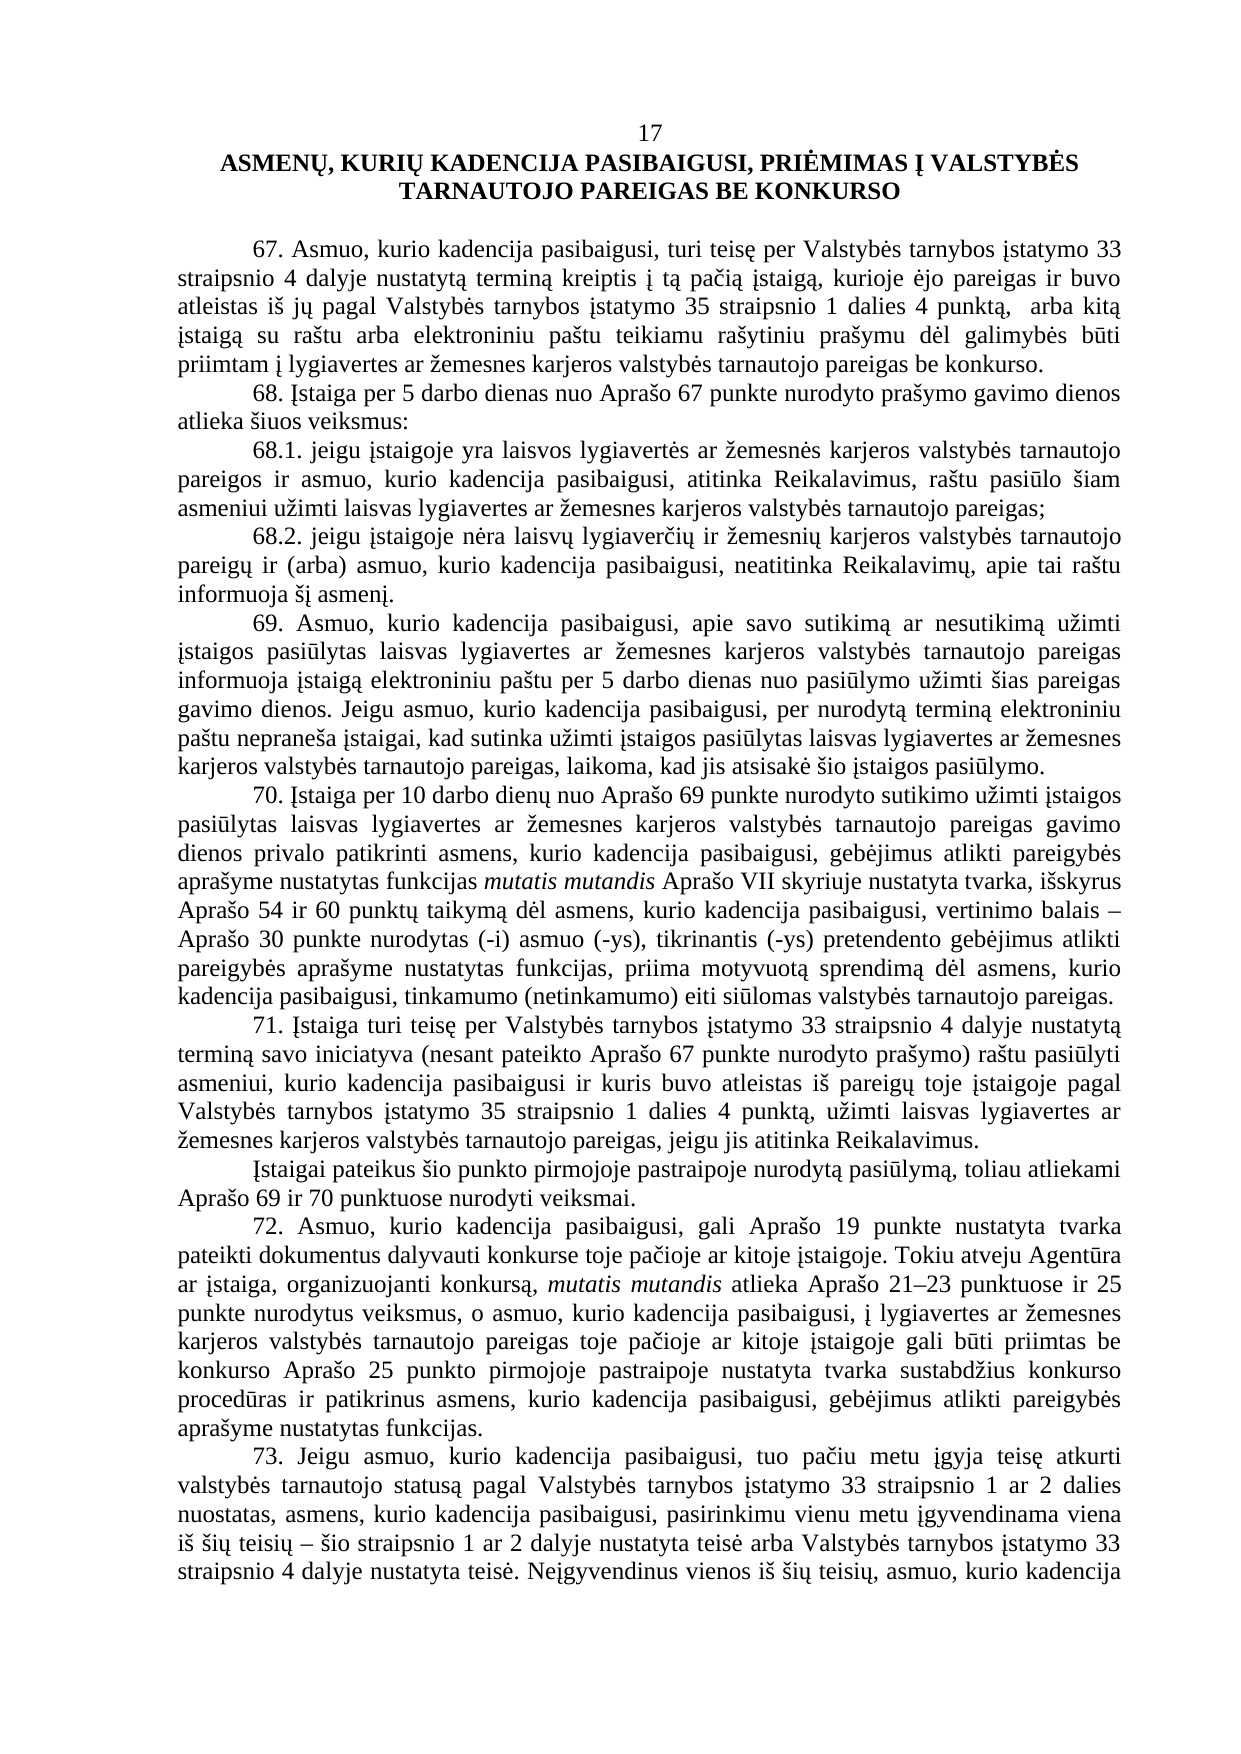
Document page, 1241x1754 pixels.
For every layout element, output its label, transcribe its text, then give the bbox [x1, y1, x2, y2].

text 68. Įstaiga per 5 darbo dienas nuo Aprašo 67 punkte nurodyto prašymo gavimo dienos atlieka šiuos veiksmus: [177, 378, 1122, 435]
text 70. Įstaiga per 10 darbo dienų nuo Aprašo 69 punkte nurodyto sutikimo užimti įstaigos pasiūlytas laisvas lygiavertes ar žemesnes karjeros valstybės tarnautojo pareigas gavimo dienos privalo patikrinti asmens, kurio kadencija pasibaigusi, gebėjimus atlikti pareigybės aprašyme nustatytas funkcijas mutatis mutandis Aprašo VII skyriuje nustatyta tvarka, išskyrus Aprašo 54 ir 60 punktų taikymą dėl asmens, kurio kadencija pasibaigusi, vertinimo balais – Aprašo 30 punkte nurodytas (-i) asmuo (-ys), tikrinantis (-ys) pretendento gebėjimus atlikti pareigybės aprašyme nustatytas funkcijas, priima motyvuotą sprendimą dėl asmens, kurio kadencija pasibaigusi, tinkamumo (netinkamumo) eiti siūlomas valstybės tarnautojo pareigas. [177, 780, 1122, 1010]
text 73. Jeigu asmuo, kurio kadencija pasibaigusi, tuo pačiu metu įgyja teisę atkurti valstybės tarnautojo statusą pagal Valstybės tarnybos įstatymo 33 straipsnio 1 ar 2 dalies nuostatas, asmens, kurio kadencija pasibaigusi, pasirinkimu vienu metu įgyvendinama viena iš šių teisių – šio straipsnio 1 ar 2 dalyje nustatyta teisė arba Valstybės tarnybos įstatymo 33 straipsnio 4 dalyje nustatyta teisė. Neįgyvendinus vienos iš šių teisių, asmuo, kurio kadencija [177, 1441, 1122, 1585]
text Įstaigai pateikus šio punkto pirmojoje pastraipoje nurodytą pasiūlymą, toliau atliekami Aprašo 69 ir 70 punktuose nurodyti veiksmai. [177, 1154, 1122, 1211]
text 72. Asmuo, kurio kadencija pasibaigusi, gali Aprašo 19 punkte nustatyta tvarka pateikti dokumentus dalyvauti konkurse toje pačioje ar kitoje įstaigoje. Tokiu atveju Agentūra ar įstaiga, organizuojanti konkursą, mutatis mutandis atlieka Aprašo 21–23 punktuose ir 25 punkte nurodytus veiksmus, o asmuo, kurio kadencija pasibaigusi, į lygiavertes ar žemesnes karjeros valstybės tarnautojo pareigas toje pačioje ar kitoje įstaigoje gali būti priimtas be konkurso Aprašo 25 punkto pirmojoje pastraipoje nustatyta tvarka sustabdžius konkurso procedūras ir patikrinus asmens, kurio kadencija pasibaigusi, gebėjimus atlikti pareigybės aprašyme nustatytas funkcijas. [177, 1211, 1122, 1441]
text 68.1. jeigu įstaigoje yra laisvos lygiavertės ar žemesnės karjeros valstybės tarnautojo pareigos ir asmuo, kurio kadencija pasibaigusi, atitinka Reikalavimus, raštu pasiūlo šiam asmeniui užimti laisvas lygiavertes ar žemesnes karjeros valstybės tarnautojo pareigas; [177, 435, 1122, 521]
text 68.2. jeigu įstaigoje nėra laisvų lygiaverčių ir žemesnių karjeros valstybės tarnautojo pareigų ir (arba) asmuo, kurio kadencija pasibaigusi, neatitinka Reikalavimų, apie tai raštu informuoja šį asmenį. [177, 521, 1122, 608]
text 67. Asmuo, kurio kadencija pasibaigusi, turi teisę per Valstybės tarnybos įstatymo 33 straipsnio 4 dalyje nustatytą terminą kreiptis į tą pačią įstaigą, kurioje ėjo pareigas ir buvo atleistas iš jų pagal Valstybės tarnybos įstatymo 35 straipsnio 1 dalies 4 punktą, arba kitą įstaigą su raštu arba elektroniniu paštu teikiamu rašytiniu prašymu dėl galimybės būti priimtam į lygiavertes ar žemesnes karjeros valstybės tarnautojo pareigas be konkurso. [177, 234, 1122, 378]
text 69. Asmuo, kurio kadencija pasibaigusi, apie savo sutikimą ar nesutikimą užimti įstaigos pasiūlytas laisvas lygiavertes ar žemesnes karjeros valstybės tarnautojo pareigas informuoja įstaigą elektroniniu paštu per 5 darbo dienas nuo pasiūlymo užimti šias pareigas gavimo dienos. Jeigu asmuo, kurio kadencija pasibaigusi, per nurodytą terminą elektroniniu paštu nepraneša įstaigai, kad sutinka užimti įstaigos pasiūlytas laisvas lygiavertes ar žemesnes karjeros valstybės tarnautojo pareigas, laikoma, kad jis atsisakė šio įstaigos pasiūlymo. [177, 608, 1122, 780]
text ASMENŲ, KURIŲ KADENCIJA PASIBAIGUSI, PRIĖMIMAS Į VALSTYBĖS TARNAUTOJO PAREIGAS BE KONKURSO [177, 148, 1122, 205]
text 71. Įstaiga turi teisę per Valstybės tarnybos įstatymo 33 straipsnio 4 dalyje nustatytą terminą savo iniciatyva (nesant pateikto Aprašo 67 punkte nurodyto prašymo) raštu pasiūlyti asmeniui, kurio kadencija pasibaigusi ir kuris buvo atleistas iš pareigų toje įstaigoje pagal Valstybės tarnybos įstatymo 35 straipsnio 1 dalies 4 punktą, užimti laisvas lygiavertes ar žemesnes karjeros valstybės tarnautojo pareigas, jeigu jis atitinka Reikalavimus. [177, 1010, 1122, 1154]
